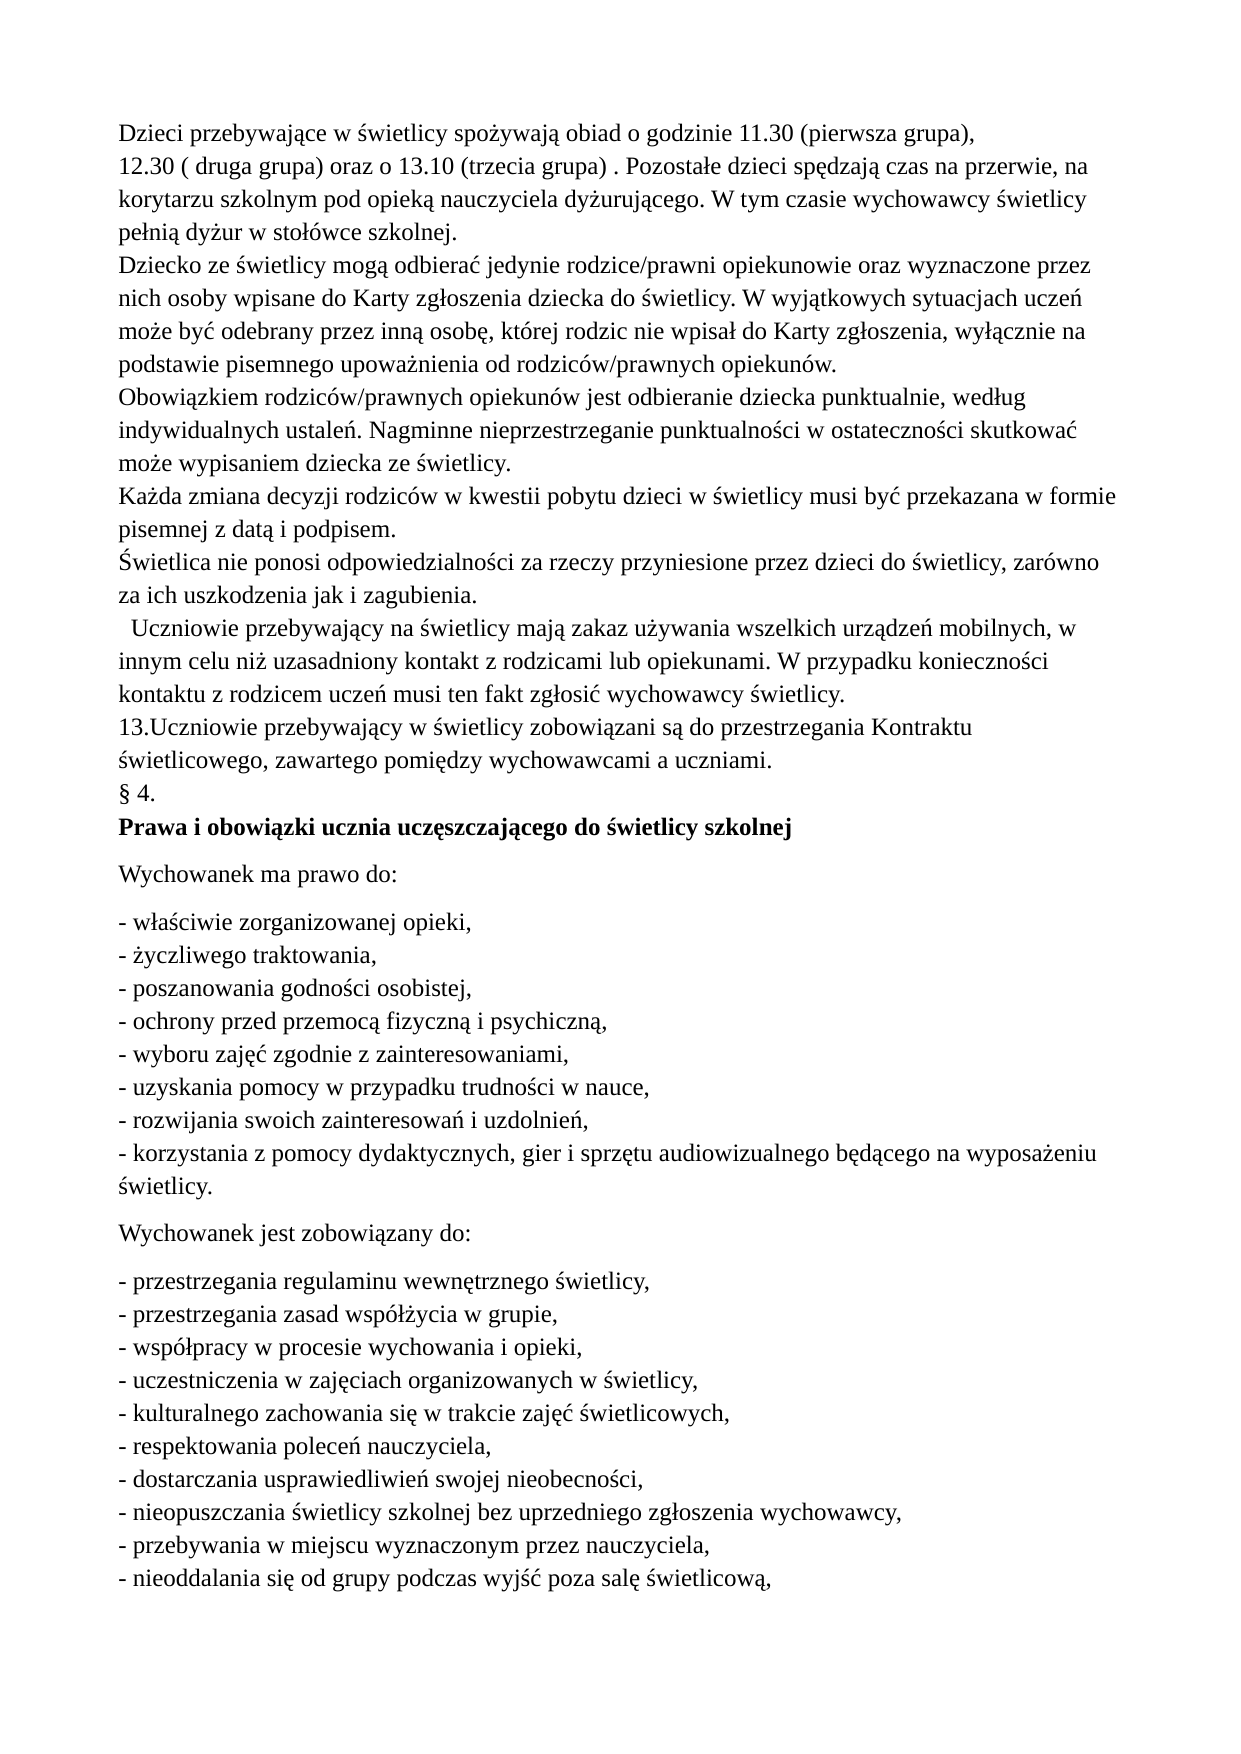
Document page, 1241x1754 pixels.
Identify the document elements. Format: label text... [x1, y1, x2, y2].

text Wychowanek ma prawo do: [118, 859, 1122, 888]
text - przestrzegania regulaminu wewnętrznego świetlicy, - przestrzegania zasad współżycia w grupie, - współpracy w procesie wychowania i opieki, - uczestniczenia w zajęciach organizowanych w świetlicy, - kulturalnego zachowania się w trakcie zajęć świetlicowych, - respektowania poleceń nauczyciela, - dostarczania usprawiedliwień swojej nieobecności, - nieopuszczania świetlicy szkolnej bez uprzedniego zgłoszenia wychowawcy, - przebywania w miejscu wyznaczonym przez nauczyciela, - nieoddalania się od grupy podczas wyjść poza salę świetlicową, [118, 1266, 1122, 1592]
text Wychowanek jest zobowiązany do: [118, 1218, 1122, 1247]
text - właściwie zorganizowanej opieki, - życzliwego traktowania, - poszanowania godności osobistej, - ochrony przed przemocą fizyczną i psychiczną, - wyboru zajęć zgodnie z zainteresowaniami, - uzyskania pomocy w przypadku trudności w nauce, - rozwijania swoich zainteresowań i uzdolnień, - korzystania z pomocy dydaktycznych, gier i sprzętu audiowizualnego będącego na wyposażeniu świetlicy. [118, 907, 1122, 1200]
text Dzieci przebywające w świetlicy spożywają obiad o godzinie 11.30 (pierwsza grupa), 12.30 ( druga grupa) oraz o 13.10 (trzecia grupa) . Pozostałe dzieci spędzają czas na przerwie, na korytarzu szkolnym pod opieką nauczyciela dyżurującego. W tym czasie wychowawcy świetlicy pełnią dyżur w stołówce szkolnej. Dziecko ze świetlicy mogą odbierać jedynie rodzice/prawni opiekunowie oraz wyznaczone przez nich osoby wpisane do Karty zgłoszenia dziecka do świetlicy. W wyjątkowych sytuacjach uczeń może być odebrany przez inną osobę, której rodzic nie wpisał do Karty zgłoszenia, wyłącznie na podstawie pisemnego upoważnienia od rodziców/prawnych opiekunów. Obowiązkiem rodziców/prawnych opiekunów jest odbieranie dziecka punktualnie, według indywidualnych ustaleń. Nagminne nieprzestrzeganie punktualności w ostateczności skutkować może wypisaniem dziecka ze świetlicy. Każda zmiana decyzji rodziców w kwestii pobytu dzieci w świetlicy musi być przekazana w formie pisemnej z datą i podpisem. Świetlica nie ponosi odpowiedzialności za rzeczy przyniesione przez dzieci do świetlicy, zarówno za ich uszkodzenia jak i zagubienia. Uczniowie przebywający na świetlicy mają zakaz używania wszelkich urządzeń mobilnych, w innym celu niż uzasadniony kontakt z rodzicami lub opiekunami. W przypadku konieczności kontaktu z rodzicem uczeń musi ten fakt zgłosić wychowawcy świetlicy. 13.Uczniowie przebywający w świetlicy zobowiązani są do przestrzegania Kontraktu świetlicowego, zawartego pomiędzy wychowawcami a uczniami. § 4. Prawa i obowiązki ucznia uczęszczającego do świetlicy szkolnej [118, 118, 1122, 840]
